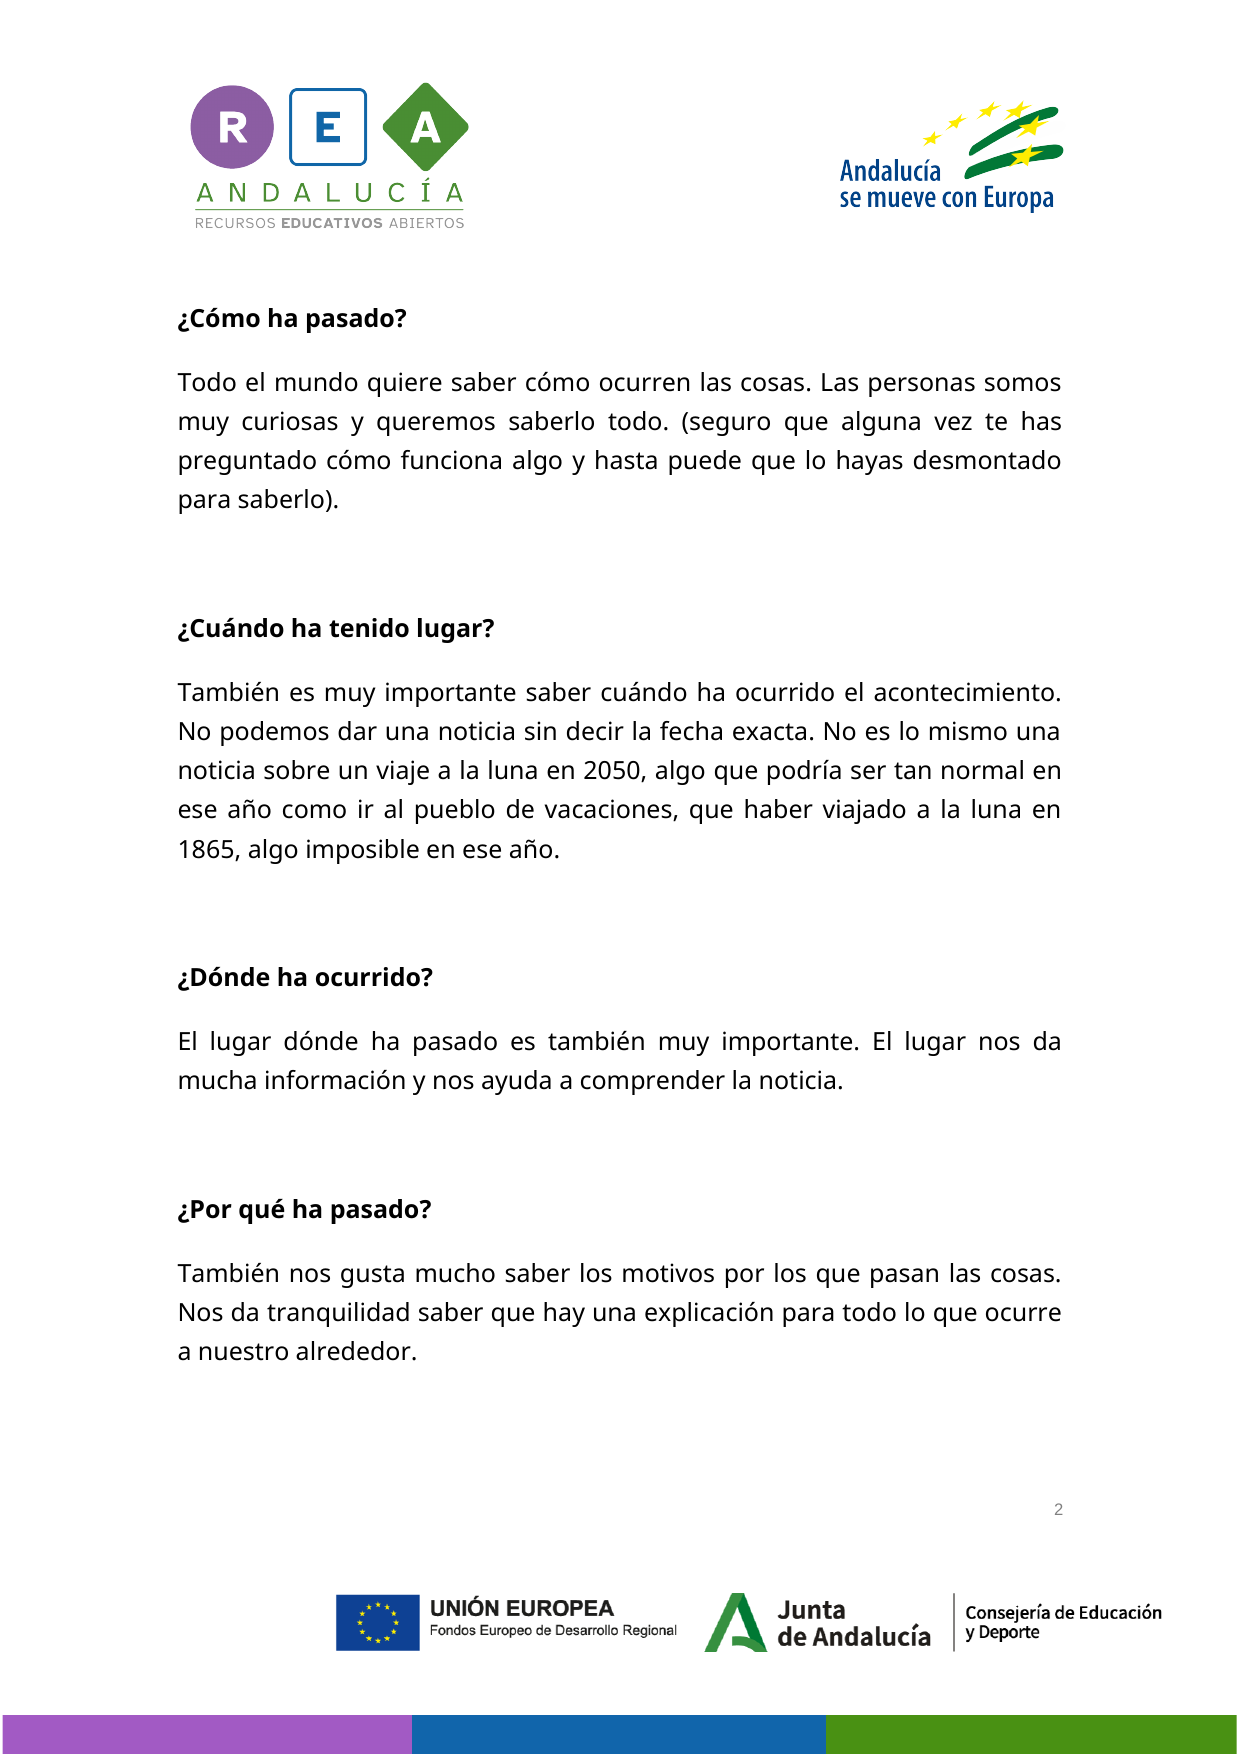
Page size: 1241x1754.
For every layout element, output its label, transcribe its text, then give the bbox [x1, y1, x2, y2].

text También es muy importante saber cuándo ha ocurrido el acontecimiento. No podemos dar una noticia sin decir la fecha exacta. No es lo mismo una noticia sobre un viaje a la luna en 2050, algo que podría ser tan normal en ese año como ir al pueblo de vacaciones, que haber viajado a la luna en 1865, algo imposible en ese año. [177, 674, 1063, 865]
text ¿Cómo ha pasado? [177, 300, 1063, 334]
text El lugar dónde ha pasado es también muy importante. El lugar nos da mucha información y nos ayuda a comprender la noticia. [177, 1024, 1063, 1097]
text También nos gusta mucho saber los motivos por los que pasan las cosas. Nos da tranquilidad saber que hay una explicación para todo lo que ocurre a nuestro alrededor. [177, 1255, 1063, 1368]
picture [177, 2, 483, 308]
text ¿Dónde ha ocurrido? [177, 959, 1063, 994]
text Todo el mundo quiere saber cómo ocurren las cosas. Las personas somos muy curiosas y queremos saberlo todo. (seguro que alguna vez te has preguntado cómo funciona algo y hasta puede que lo hayas desmontado para saberlo). [177, 364, 1063, 516]
text ¿Por qué ha pasado? [177, 1191, 1063, 1225]
text ¿Cuándo ha tenido lugar? [177, 610, 1063, 644]
picture [2, 1507, 1237, 1754]
picture [840, 100, 1066, 213]
